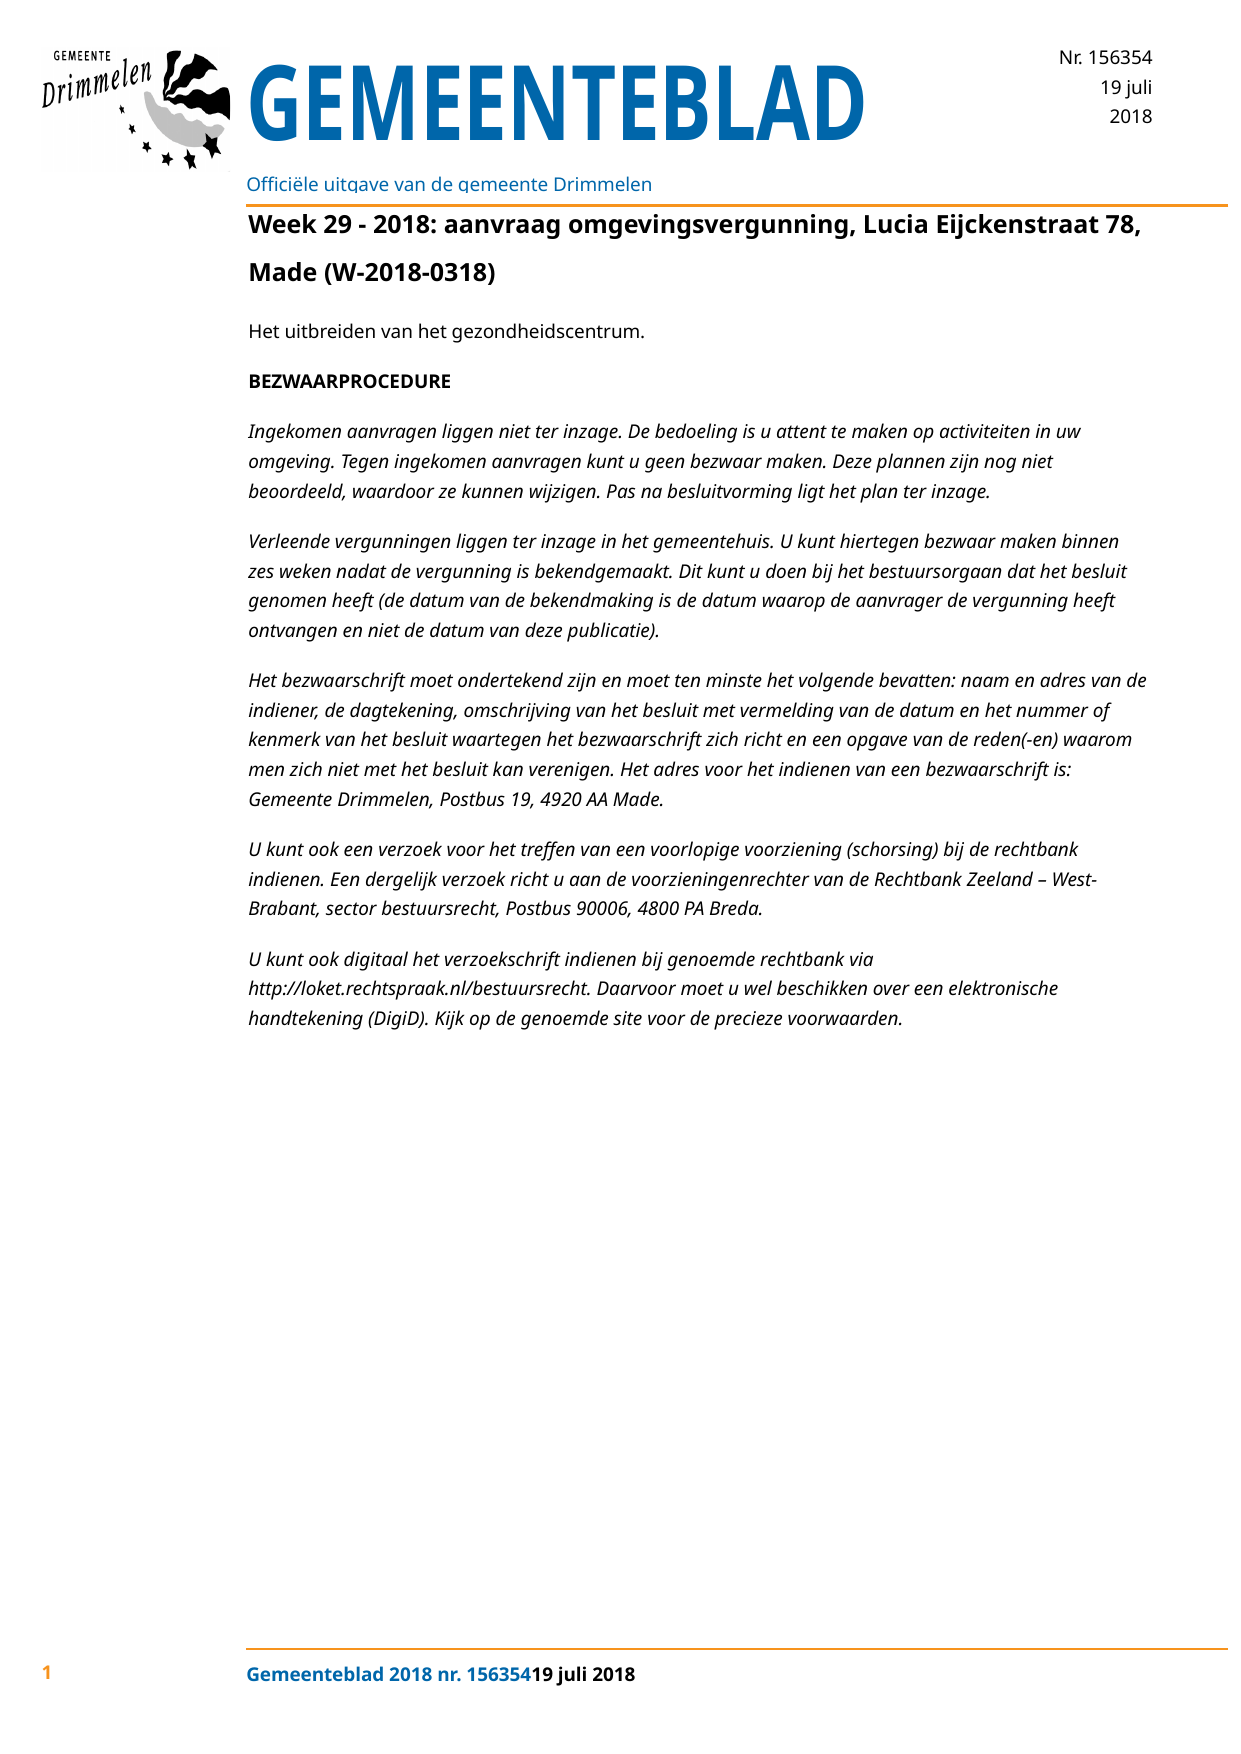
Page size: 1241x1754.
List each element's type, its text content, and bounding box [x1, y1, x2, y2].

text BEZWAARPROCEDURE [248, 368, 1152, 394]
text Week 29 - 2018: aanvraag omgevingsvergunning, Lucia Eijckenstraat 78, Made (W-2018-0318) [248, 207, 1152, 288]
text Het bezwaarschrift moet ondertekend zijn en moet ten minste het volgende bevatten: naam en adres van de indiener, de dagtekening, omschrijving van het besluit met vermelding van de datum en het nummer of kenmerk van het besluit waartegen het bezwaarschrift zich richt en een opgave van de reden(-en) waarom men zich niet met het besluit kan verenigen. Het adres voor het indienen van een bezwaarschrift is: Gemeente Drimmelen, Postbus 19, 4920 AA Made. [248, 667, 1152, 812]
text Verleende vergunningen liggen ter inzage in het gemeentehuis. U kunt hiertegen bezwaar maken binnen zes weken nadat de vergunning is bekendgemaakt. Dit kunt u doen bij het bestuursorgaan dat het besluit genomen heeft (de datum van de bekendmaking is de datum waarop de aanvrager de vergunning heeft ontvangen en niet de datum van deze publicatie). [248, 528, 1152, 643]
picture [41, 47, 231, 172]
text U kunt ook digitaal het verzoekschrift indienen bij genoemde rechtbank via http://loket.rechtspraak.nl/bestuursrecht. Daarvoor moet u wel beschikken over een elektronische handtekening (DigiD). Kijk op de genoemde site voor de precieze voorwaarden. [248, 946, 1152, 1031]
text Het uitbreiden van het gezondheidscentrum. [248, 318, 1152, 344]
text U kunt ook een verzoek voor het treffen van een voorlopige voorziening (schorsing) bij de rechtbank indienen. Een dergelijk verzoek richt u aan de voorzieningenrechter van de Rechtbank Zeeland – West-Brabant, sector bestuursrecht, Postbus 90006, 4800 PA Breda. [248, 836, 1152, 921]
text Ingekomen aanvragen liggen niet ter inzage. De bedoeling is u attent te maken op activiteiten in uw omgeving. Tegen ingekomen aanvragen kunt u geen bezwaar maken. Deze plannen zijn nog niet beoordeeld, waardoor ze kunnen wijzigen. Pas na besluitvorming ligt het plan ter inzage. [248, 419, 1152, 504]
